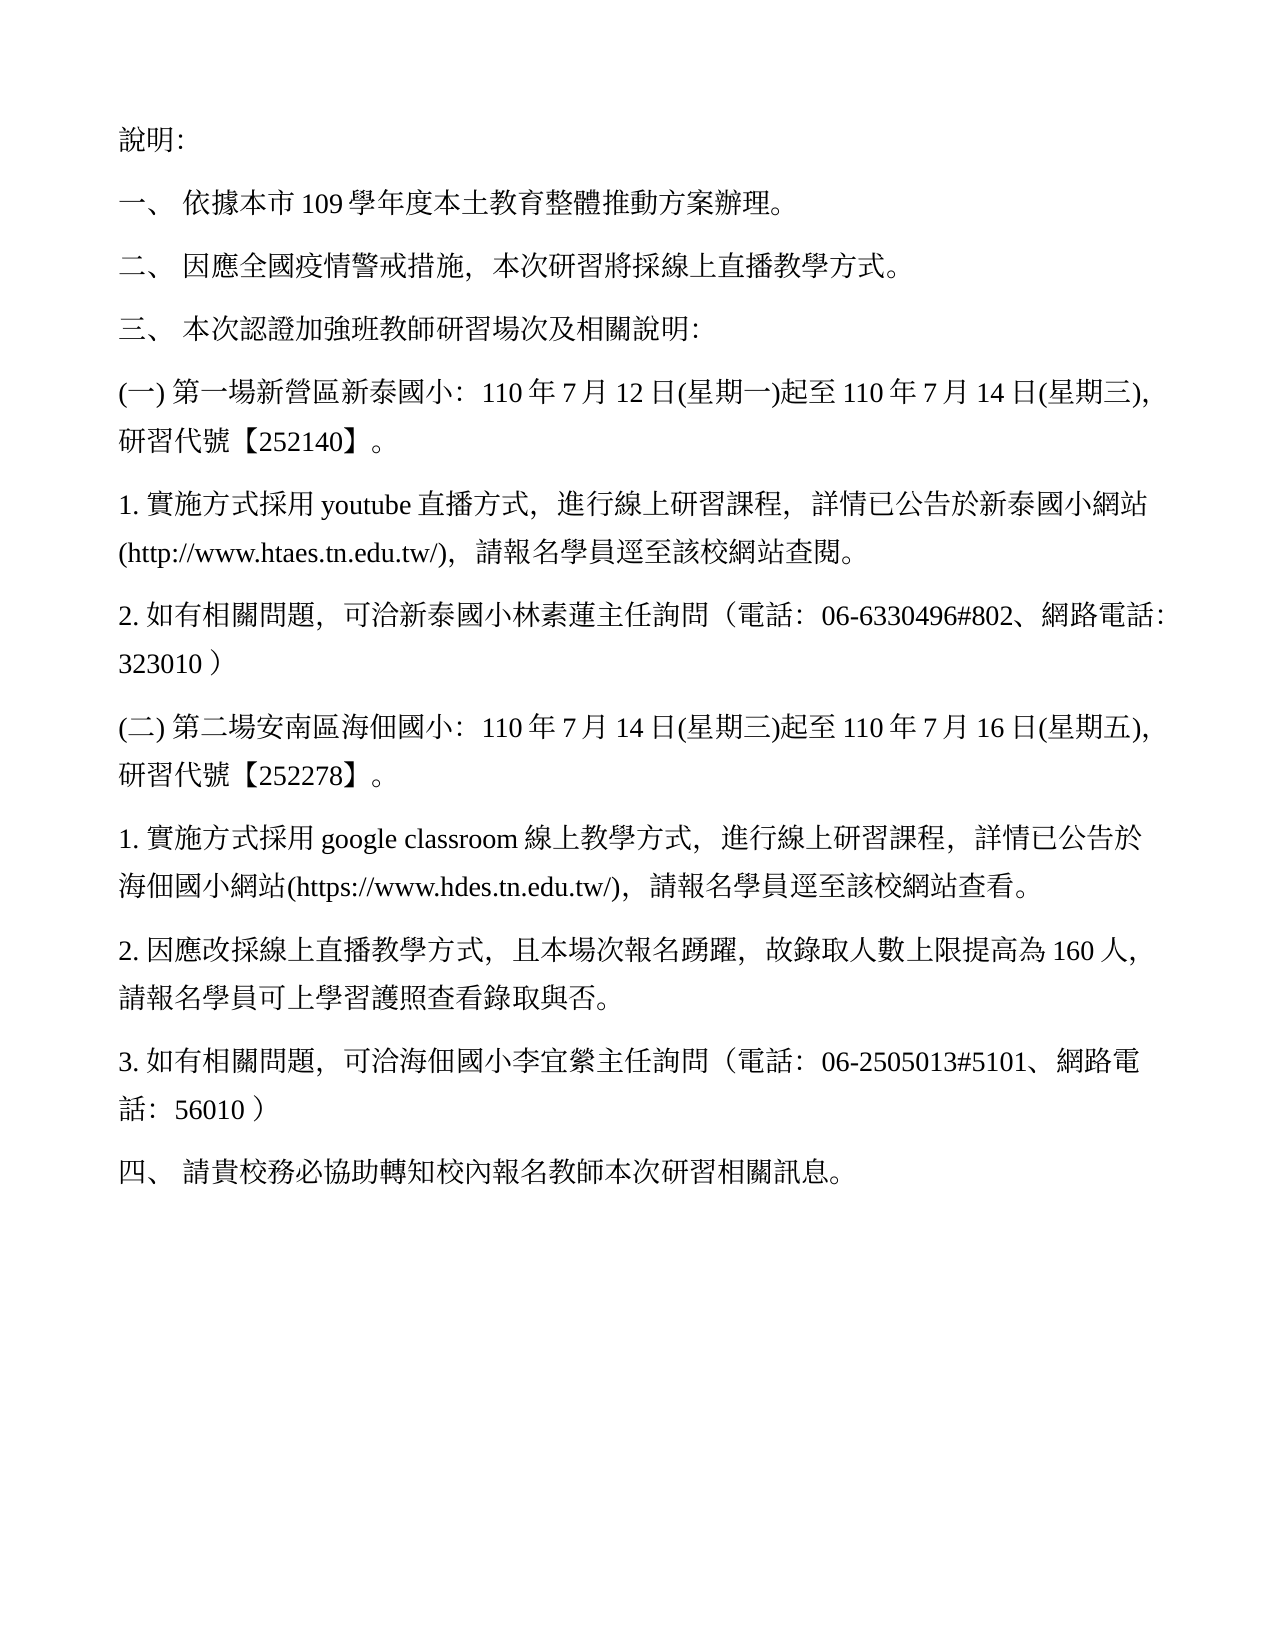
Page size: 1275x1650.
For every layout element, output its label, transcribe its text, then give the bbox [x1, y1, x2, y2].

text 四、 請貴校務必協助轉知校內報名教師本次研習相關訊息。 [118, 1150, 1157, 1191]
text (一) 第一場新營區新泰國小：110年7月12日(星期一)起至110年7月14日(星期三)，研習代號【252140】。 [118, 370, 1157, 459]
text 說明： [118, 118, 1157, 158]
text 2. 如有相關問題，可洽新泰國小林素蓮主任詢問（電話：06-6330496#802、網路電話：323010 ） [118, 593, 1157, 682]
text 1. 實施方式採用google classroom線上教學方式，進行線上研習課程，詳情已公告於海佃國小網站(https://www.hdes.tn.edu.tw/)，請報名學員逕至該校網站查看。 [118, 816, 1157, 905]
text 一、 依據本市109學年度本土教育整體推動方案辦理。 [118, 181, 1157, 222]
text 2. 因應改採線上直播教學方式，且本場次報名踴躍，故錄取人數上限提高為160人，請報名學員可上學習護照查看錄取與否。 [118, 927, 1157, 1016]
text 二、 因應全國疫情警戒措施，本次研習將採線上直播教學方式。 [118, 244, 1157, 284]
text 三、 本次認證加強班教師研習場次及相關說明： [118, 307, 1157, 348]
text (二) 第二場安南區海佃國小：110年7月14日(星期三)起至110年7月16日(星期五)，研習代號【252278】。 [118, 704, 1157, 793]
text 3. 如有相關問題，可洽海佃國小李宜縈主任詢問（電話：06-2505013#5101、網路電話：56010 ） [118, 1039, 1157, 1128]
text 1. 實施方式採用youtube直播方式，進行線上研習課程，詳情已公告於新泰國小網站(http://www.htaes.tn.edu.tw/)，請報名學員逕至該校網站查閱。 [118, 482, 1157, 571]
